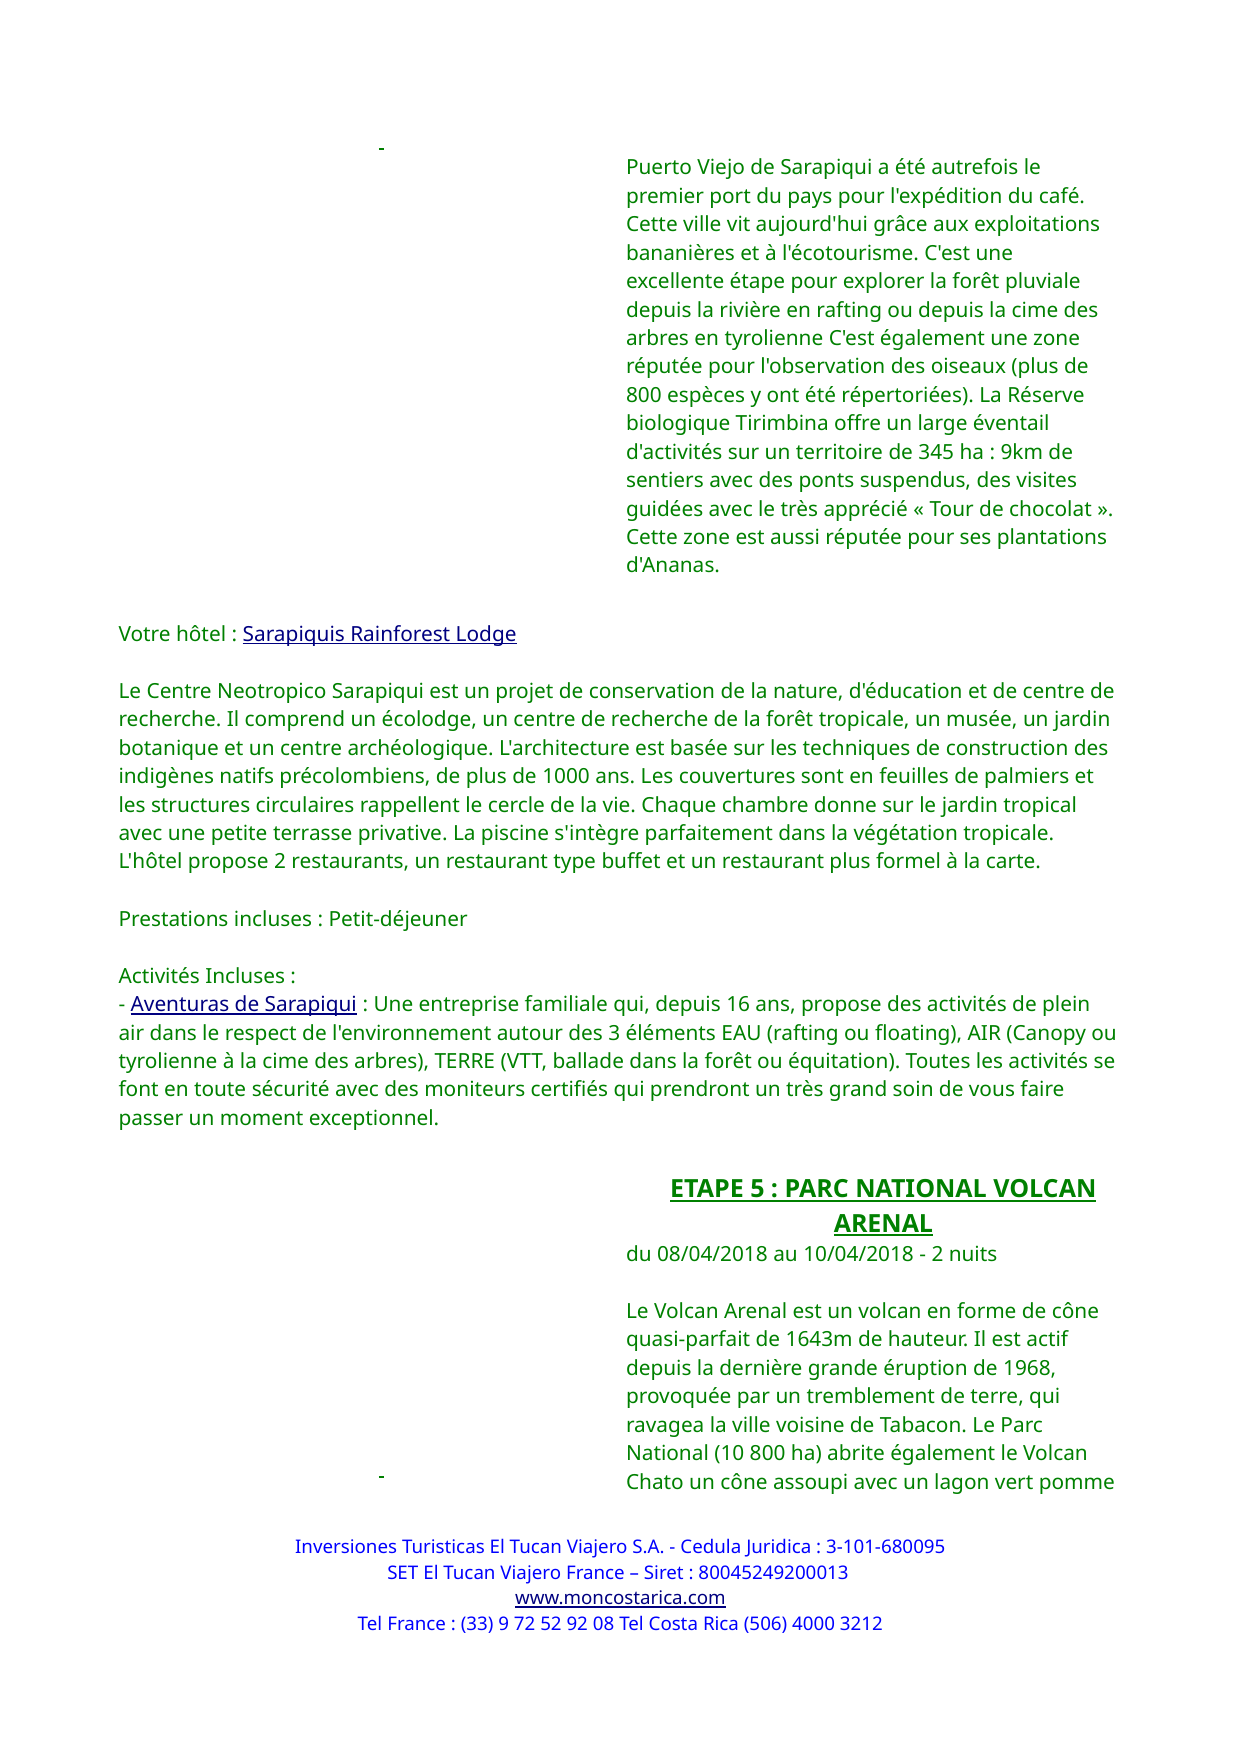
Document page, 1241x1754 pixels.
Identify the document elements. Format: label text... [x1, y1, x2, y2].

text Le Centre Neotropico Sarapiqui est un projet de conservation de la nature, d'éducation et de centre de recherche. Il comprend un écolodge, un centre de recherche de la forêt tropicale, un musée, un jardin botanique et un centre archéologique. L'architecture est basée sur les techniques de construction des indigènes natifs précolombiens, de plus de 1000 ans. Les couvertures sont en feuilles de palmiers et les structures circulaires rappellent le cercle de la vie. Chaque chambre donne sur le jardin tropical avec une petite terrasse privative. La piscine s'intègre parfaitement dans la végétation tropicale. L'hôtel propose 2 restaurants, un restaurant type buffet et un restaurant plus formel à la carte. [118, 676, 1122, 875]
table_header Puerto Viejo de Sarapiqui a été autrefois le premier port du pays pour l'expédition du café. Cette ville vit aujourd'hui grâce aux exploitations bananières et à l'écotourisme. C'est une excellente étape pour explorer la forêt pluviale depuis la rivière en rafting ou depuis la cime des arbres en tyrolienne C'est également une zone réputée pour l'observation des oiseaux (plus de 800 espèces y ont été répertoriées). La Réserve biologique Tirimbina offre un large éventail d'activités sur un territoire de 345 ha : 9km de sentiers avec des ponts suspendus, des visites guidées avec le très apprécié « Tour de chocolat ». Cette zone est aussi réputée pour ses plantations d'Ananas. [620, 118, 1122, 585]
text Votre hôtel : Sarapiquis Rainforest Lodge [118, 619, 1122, 647]
table_header [118, 1165, 620, 1501]
table_header [118, 118, 620, 585]
text Prestations incluses : Petit-déjeuner [118, 904, 1122, 932]
text - Aventuras de Sarapiqui : Une entreprise familiale qui, depuis 16 ans, propose des activités de plein air dans le respect de l'environnement autour des 3 éléments EAU (rafting ou floating), AIR (Canopy ou tyrolienne à la cime des arbres), TERRE (VTT, ballade dans la forêt ou équitation). Toutes les activités se font en toute sécurité avec des moniteurs certifiés qui prendront un très grand soin de vous faire passer un moment exceptionnel. [118, 989, 1122, 1131]
text Activités Incluses : [118, 961, 1122, 989]
table_header ETAPE 5 : PARC NATIONAL VOLCAN ARENAL du 08/04/2018 au 10/04/2018 - 2 nuits Le Volcan Arenal est un volcan en forme de cône quasi-parfait de 1643m de hauteur. Il est actif depuis la dernière grande éruption de 1968, provoquée par un tremblement de terre, qui ravagea la ville voisine de Tabacon. Le Parc National (10 800 ha) abrite également le Volcan Chato un cône assoupi avec un lagon vert pomme [620, 1165, 1122, 1501]
